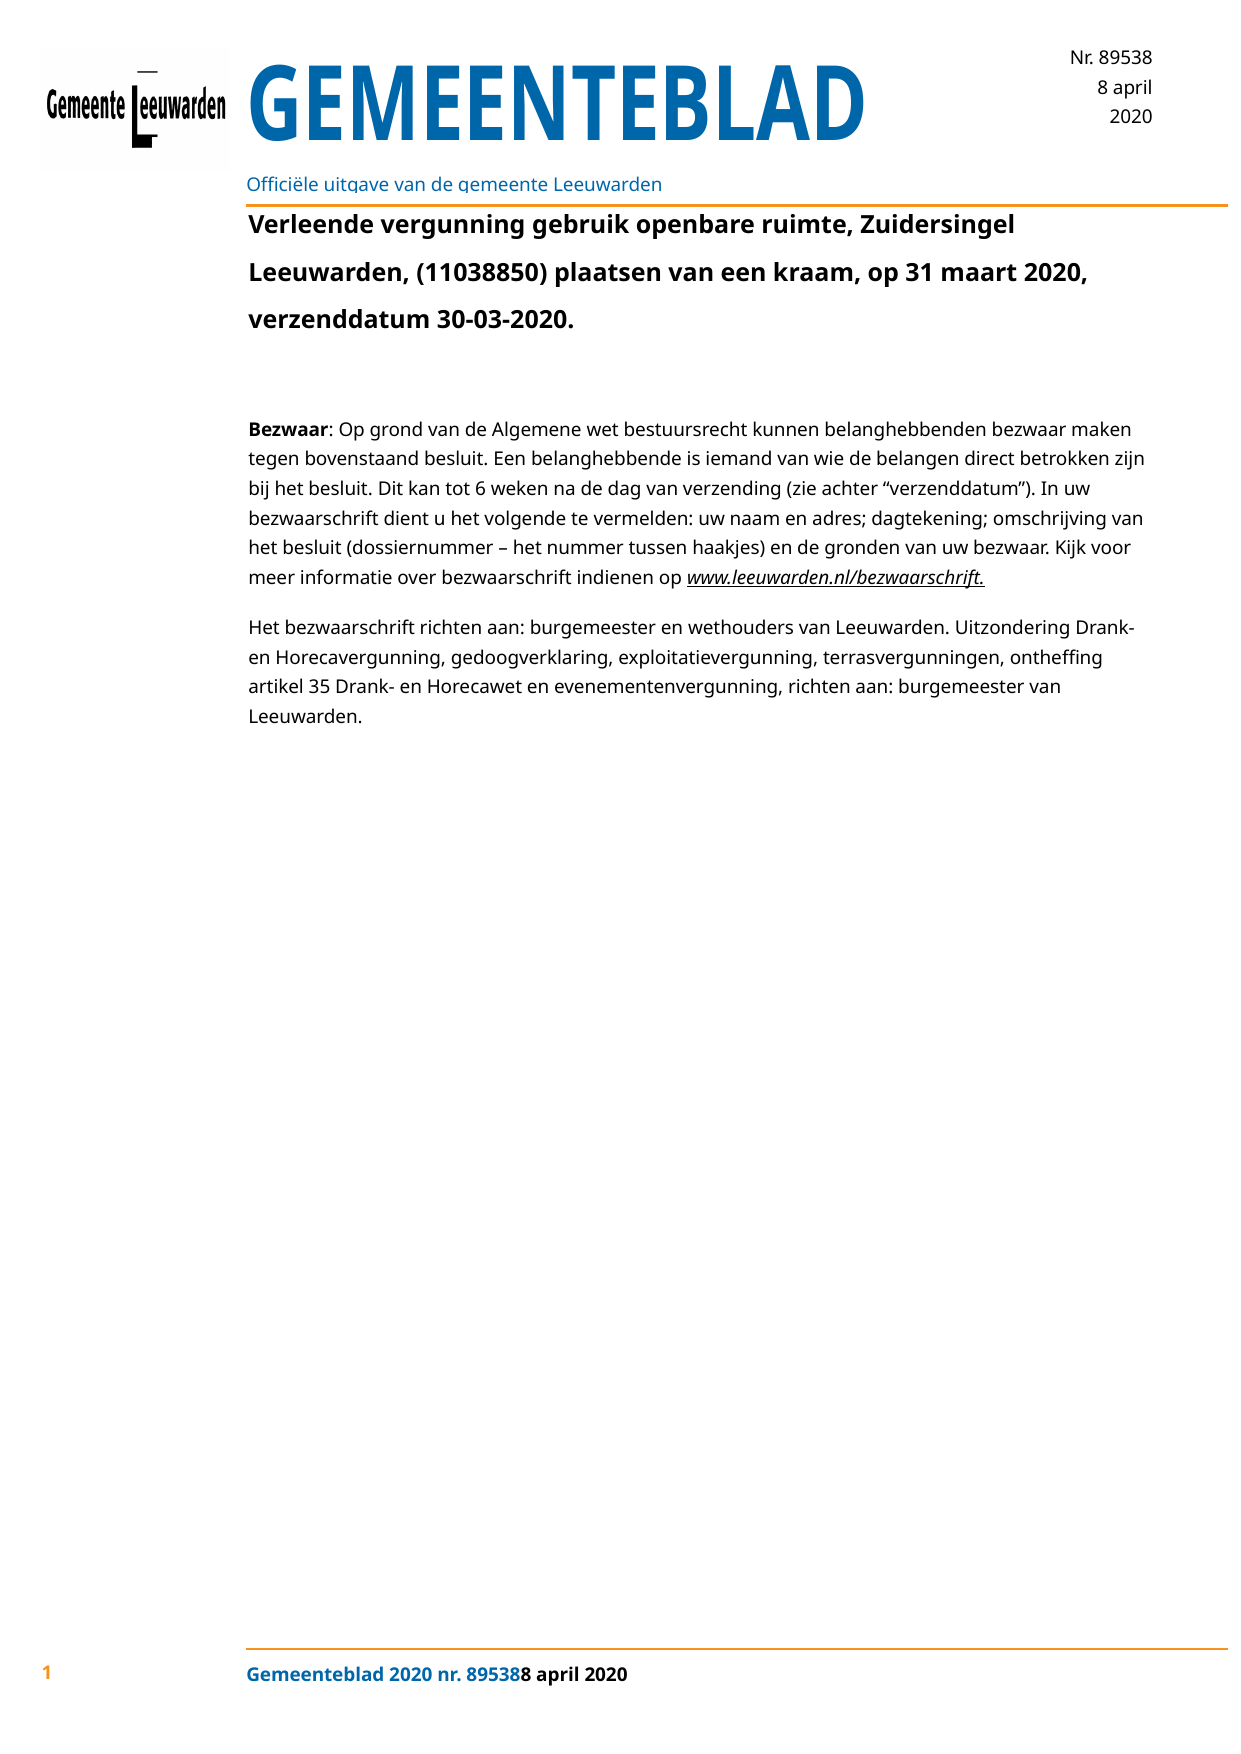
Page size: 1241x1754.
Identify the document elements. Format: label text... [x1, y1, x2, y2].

text Het bezwaarschrift richten aan: burgemeester en wethouders van Leeuwarden. Uitzondering Drank- en Horecavergunning, gedoogverklaring, exploitatievergunning, terrasvergunningen, ontheffing artikel 35 Drank- en Horecawet en evenementenvergunning, richten aan: burgemeester van Leeuwarden. [248, 614, 1152, 729]
text Verleende vergunning gebruik openbare ruimte, Zuidersingel Leeuwarden, (11038850) plaatsen van een kraam, op 31 maart 2020, verzenddatum 30-03-2020. [248, 207, 1152, 336]
picture [41, 47, 231, 172]
text Bezwaar: Op grond van de Algemene wet bestuursrecht kunnen belanghebbenden bezwaar maken tegen bovenstaand besluit. Een belanghebbende is iemand van wie de belangen direct betrokken zijn bij het besluit. Dit kan tot 6 weken na de dag van verzending (zie achter “verzenddatum”). In uw bezwaarschrift dient u het volgende te vermelden: uw naam en adres; dagtekening; omschrijving van het besluit (dossiernummer – het nummer tussen haakjes) en de gronden van uw bezwaar. Kijk voor meer informatie over bezwaarschrift indienen op www.leeuwarden.nl/bezwaarschrift. [248, 416, 1152, 589]
